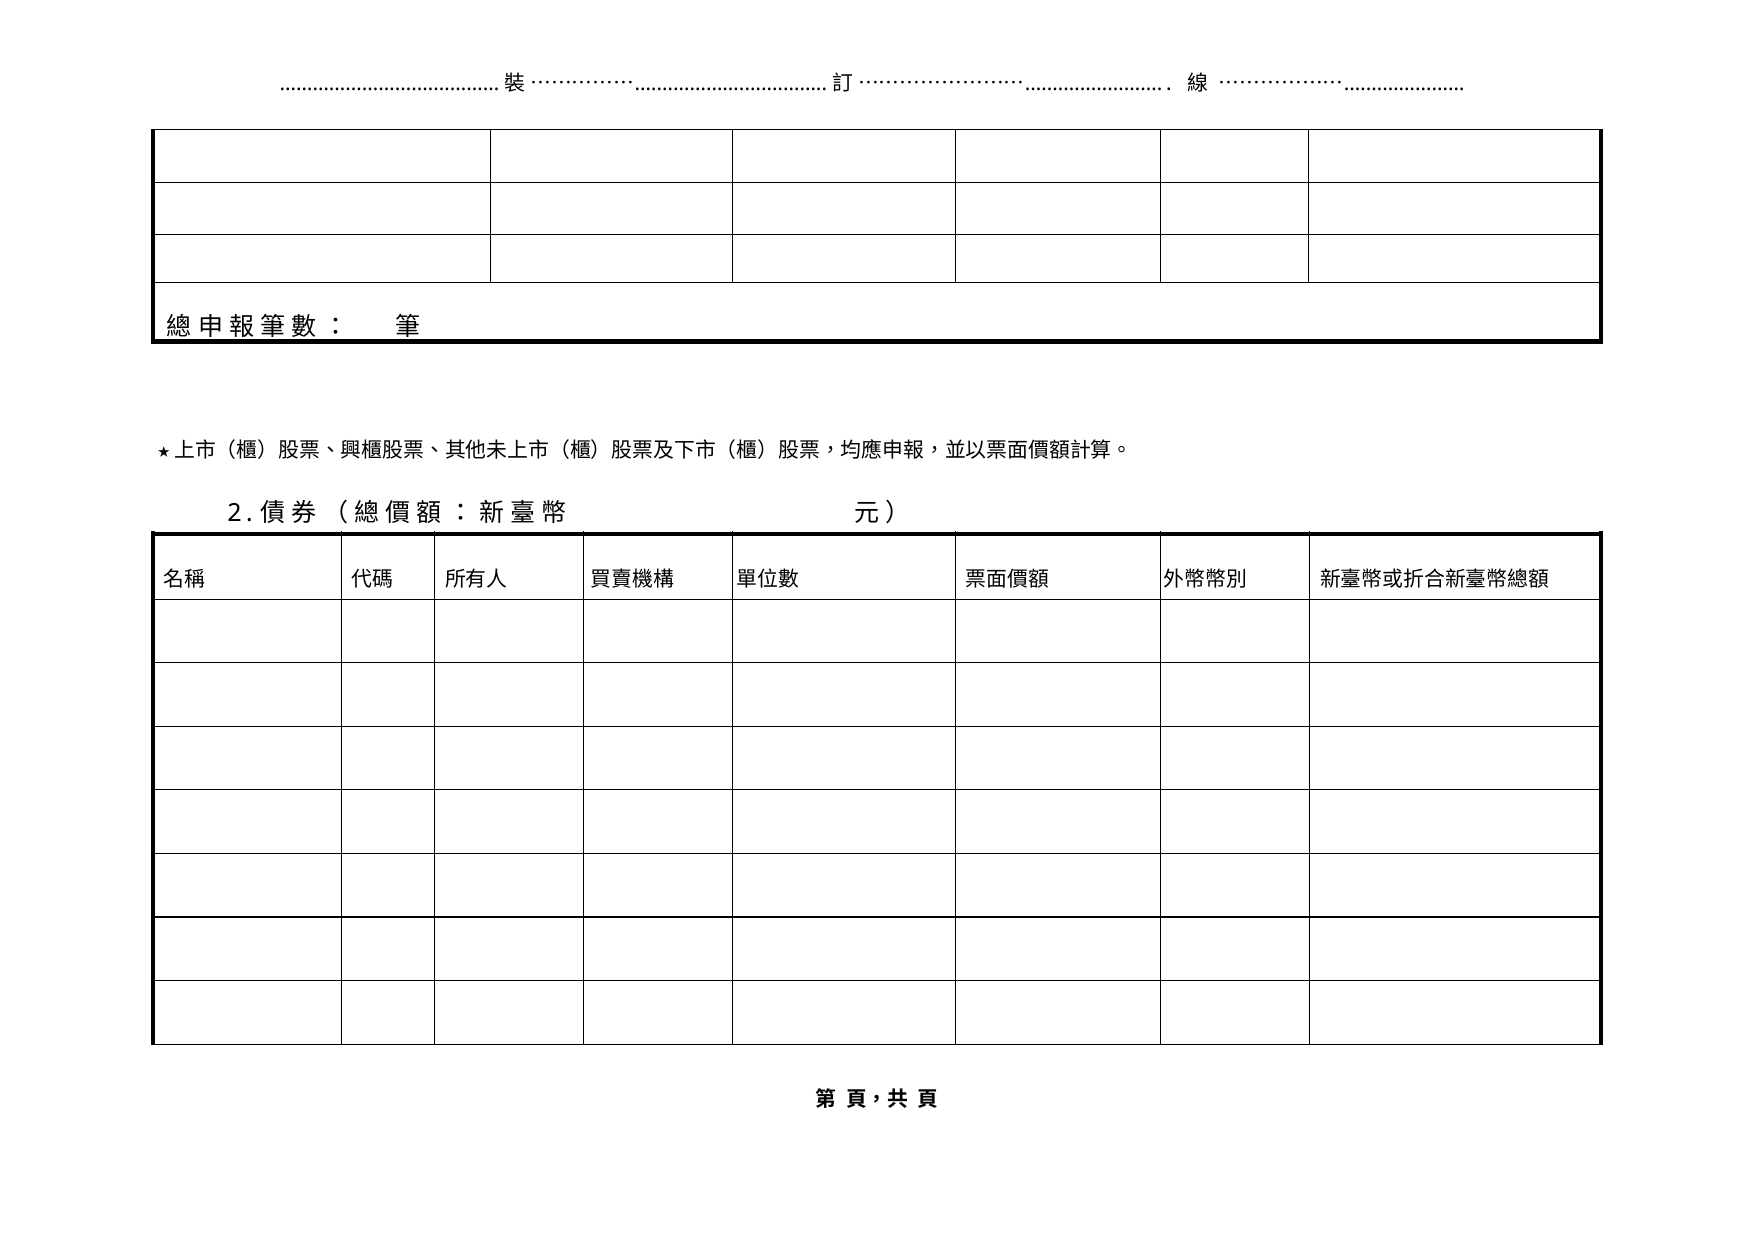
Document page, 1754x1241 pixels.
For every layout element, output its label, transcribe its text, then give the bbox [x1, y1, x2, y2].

table_cell [956, 854, 1160, 916]
table_header 代碼 [342, 536, 434, 599]
table_cell [491, 183, 732, 234]
table_cell [733, 918, 955, 980]
table_cell [435, 981, 583, 1043]
table_cell [342, 727, 434, 789]
table_cell [342, 854, 434, 916]
table_cell [584, 663, 732, 726]
table_cell [733, 981, 955, 1043]
table_cell [435, 600, 583, 662]
table_header 票面價額 [956, 536, 1160, 599]
table_header 買賣機構 [584, 536, 732, 599]
table_cell [155, 663, 341, 726]
text ★上市（櫃）股票、興櫃股票、其他未上市（櫃）股票及下市（櫃）股票，均應申報，並以票面價額計算。 [153, 406, 1601, 469]
table_cell [1309, 183, 1599, 234]
table_cell [1310, 981, 1599, 1043]
table_cell [435, 854, 583, 916]
table_cell [1161, 918, 1309, 980]
table_cell [1161, 727, 1309, 789]
table_cell [1309, 130, 1599, 182]
table_header 名稱 [155, 536, 341, 599]
table_cell [1310, 600, 1599, 662]
table_cell [584, 790, 732, 853]
table_cell [342, 918, 434, 980]
table_cell [491, 235, 732, 282]
table_cell [342, 600, 434, 662]
table_cell [1161, 854, 1309, 916]
table_cell [342, 663, 434, 726]
table_cell [1161, 130, 1308, 182]
table_cell [155, 235, 490, 282]
table_cell [584, 854, 732, 916]
table_cell [491, 130, 732, 182]
table_cell [155, 981, 341, 1043]
table_header 新臺幣或折合新臺幣總額 [1310, 536, 1599, 599]
table_cell [733, 130, 955, 182]
table_header 外幣幣別 [1161, 536, 1309, 599]
table_cell [1161, 183, 1308, 234]
table_cell [155, 130, 490, 182]
table_cell [733, 727, 955, 789]
table_cell [733, 854, 955, 916]
table_cell 總申報筆數： 筆 [155, 283, 1599, 339]
table_cell [1161, 981, 1309, 1043]
table_cell [956, 790, 1160, 853]
table_cell [584, 727, 732, 789]
table_cell [584, 918, 732, 980]
table_cell [435, 663, 583, 726]
table_cell [1161, 790, 1309, 853]
table_cell [155, 790, 341, 853]
table_header 單位數 [733, 536, 955, 599]
table_cell [584, 981, 732, 1043]
table_cell [1310, 663, 1599, 726]
table_cell [956, 918, 1160, 980]
table_cell [1310, 727, 1599, 789]
table_cell [342, 790, 434, 853]
table_cell [733, 235, 955, 282]
text 2.債券（總價額：新臺幣 元） [195, 469, 1601, 531]
table_cell [342, 981, 434, 1043]
table_cell [1310, 790, 1599, 853]
table_cell [956, 727, 1160, 789]
table_cell [956, 183, 1160, 234]
table_cell [435, 918, 583, 980]
table_cell [733, 663, 955, 726]
table_cell [733, 790, 955, 853]
table_cell [956, 235, 1160, 282]
table_cell [956, 130, 1160, 182]
table_cell [155, 918, 341, 980]
table_cell [733, 600, 955, 662]
table_cell [435, 727, 583, 789]
table_cell [956, 600, 1160, 662]
table_cell [435, 790, 583, 853]
table_cell [584, 600, 732, 662]
table_header 所有人 [435, 536, 583, 599]
table_cell [733, 183, 955, 234]
table_cell [155, 183, 490, 234]
table_cell [1161, 235, 1308, 282]
table_cell [1309, 235, 1599, 282]
table_cell [1310, 854, 1599, 916]
table_cell [956, 663, 1160, 726]
table_cell [1161, 600, 1309, 662]
table_cell [1310, 918, 1599, 980]
table_cell [956, 981, 1160, 1043]
table_cell [155, 600, 341, 662]
table_cell [155, 854, 341, 916]
table_cell [1161, 663, 1309, 726]
table_cell [155, 727, 341, 789]
